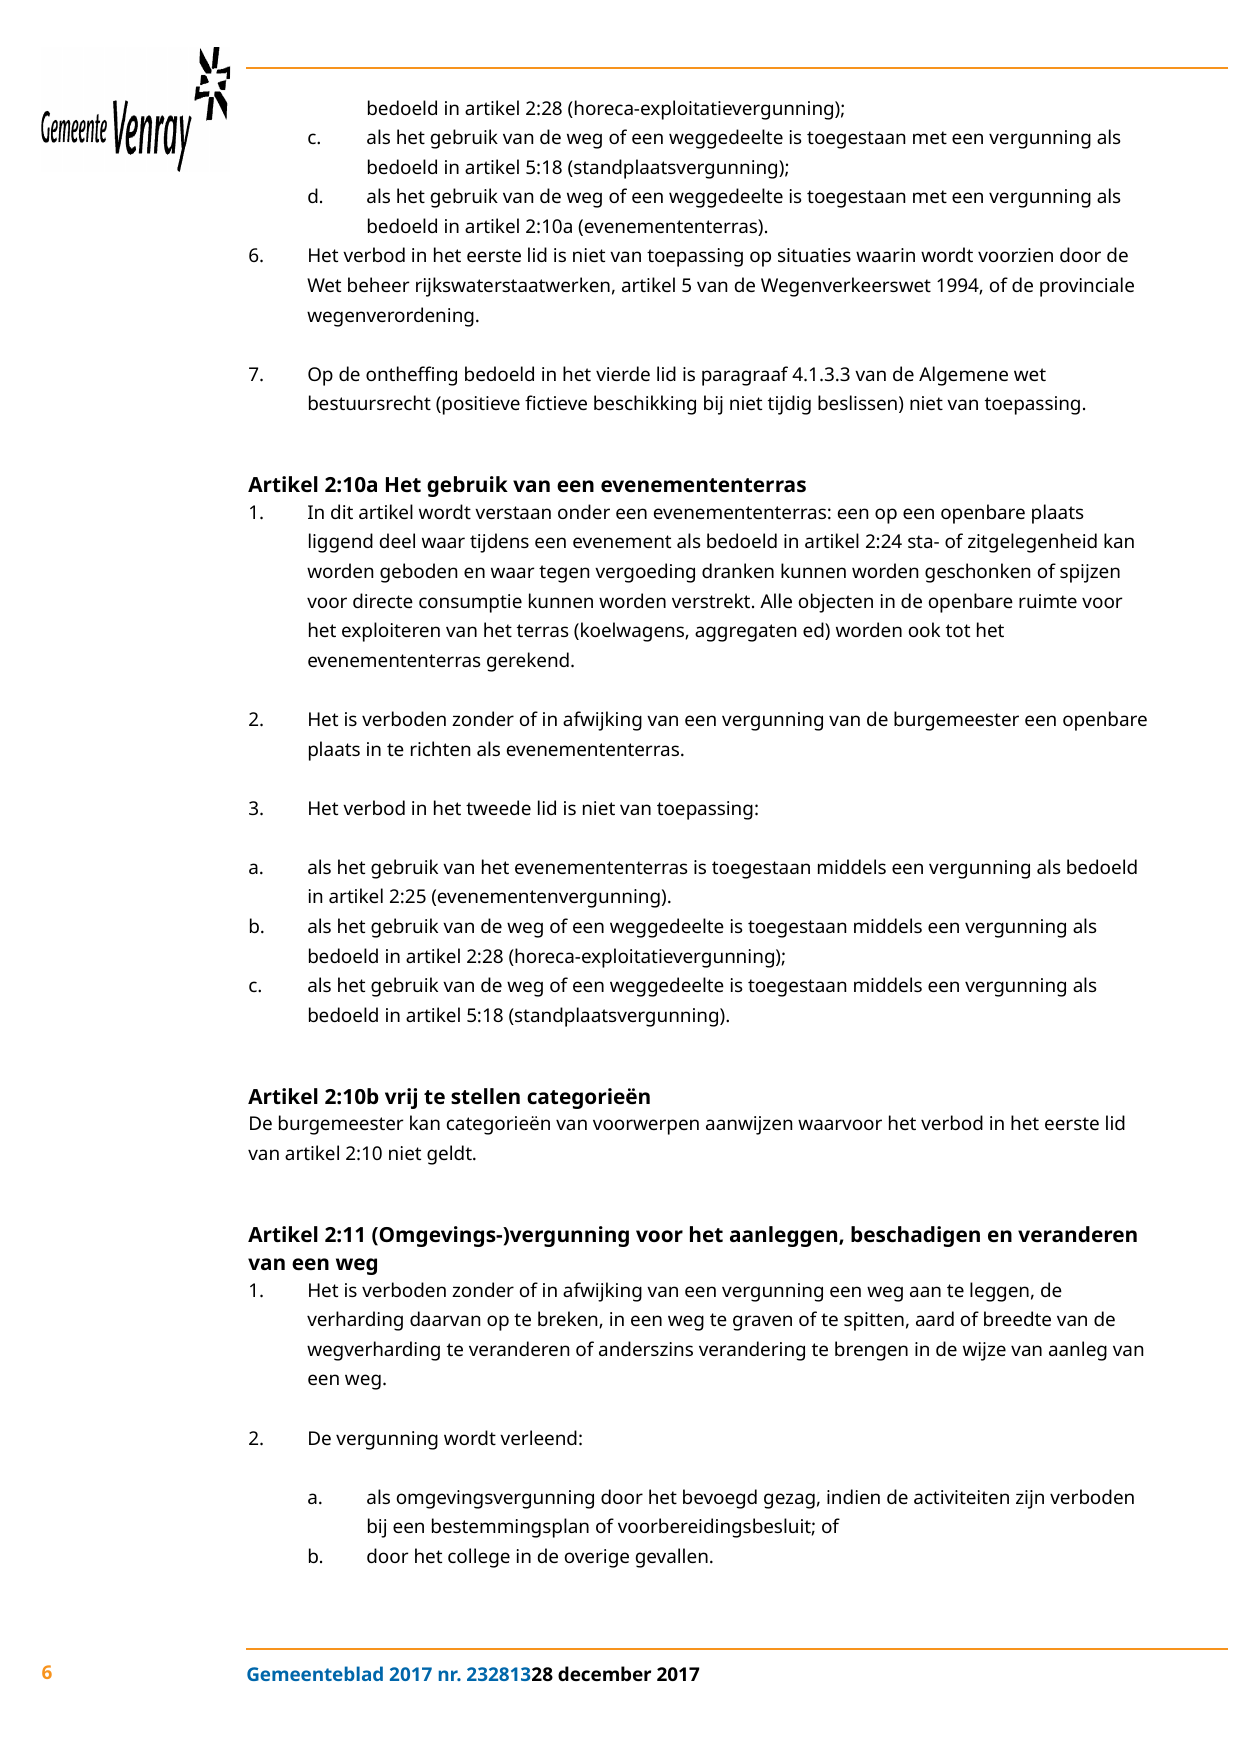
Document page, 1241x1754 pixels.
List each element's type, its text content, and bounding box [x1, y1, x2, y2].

list bedoeld in artikel 2:28 (horeca-exploitatievergunning); [307, 95, 1152, 121]
list als het gebruik van de weg of een weggedeelte is toegestaan middels een vergunning als bedoeld in artikel 5:18 (standplaatsvergunning). [248, 972, 1152, 1028]
list Het verbod in het tweede lid is niet van toepassing: [248, 795, 1152, 821]
list Het is verboden zonder of in afwijking van een vergunning van de burgemeester een openbare plaats in te richten als evenemententerras. [248, 706, 1152, 761]
list als omgevingsvergunning door het bevoegd gezag, indien de activiteiten zijn verboden bij een bestemmingsplan of voorbereidingsbesluit; of [307, 1484, 1152, 1539]
list De vergunning wordt verleend: [248, 1425, 1152, 1451]
picture [41, 47, 231, 172]
list als het gebruik van de weg of een weggedeelte is toegestaan met een vergunning als bedoeld in artikel 2:10a (evenemententerras). [307, 183, 1152, 239]
text Artikel 2:10b vrij te stellen categorieën [248, 1082, 1152, 1110]
list door het college in de overige gevallen. [307, 1543, 1152, 1569]
text De burgemeester kan categorieën van voorwerpen aanwijzen waarvoor het verbod in het eerste lid van artikel 2:10 niet geldt. [248, 1110, 1152, 1166]
list Op de ontheffing bedoeld in het vierde lid is paragraaf 4.1.3.3 van de Algemene wet bestuursrecht (positieve fictieve beschikking bij niet tijdig beslissen) niet van toepassing. [248, 361, 1152, 416]
text Artikel 2:11 (Omgevings-)vergunning voor het aanleggen, beschadigen en veranderen van een weg [248, 1220, 1152, 1277]
list In dit artikel wordt verstaan onder een evenemententerras: een op een openbare plaats liggend deel waar tijdens een evenement als bedoeld in artikel 2:24 sta- of zitgelegenheid kan worden geboden en waar tegen vergoeding dranken kunnen worden geschonken of spijzen voor directe consumptie kunnen worden verstrekt. Alle objecten in de openbare ruimte voor het exploiteren van het terras (koelwagens, aggregaten ed) worden ook tot het evenemententerras gerekend. [248, 499, 1152, 673]
list Het verbod in het eerste lid is niet van toepassing op situaties waarin wordt voorzien door de Wet beheer rijkswaterstaatwerken, artikel 5 van de Wegenverkeerswet 1994, of de provinciale wegenverordening. [248, 243, 1152, 328]
text Artikel 2:10a Het gebruik van een evenemententerras [248, 471, 1152, 499]
list Het is verboden zonder of in afwijking van een vergunning een weg aan te leggen, de verharding daarvan op te breken, in een weg te graven of te spitten, aard of breedte van de wegverharding te veranderen of anderszins verandering te brengen in de wijze van aanleg van een weg. [248, 1277, 1152, 1391]
list als het gebruik van het evenemententerras is toegestaan middels een vergunning als bedoeld in artikel 2:25 (evenementenvergunning). [248, 854, 1152, 909]
list als het gebruik van de weg of een weggedeelte is toegestaan middels een vergunning als bedoeld in artikel 2:28 (horeca-exploitatievergunning); [248, 913, 1152, 968]
list als het gebruik van de weg of een weggedeelte is toegestaan met een vergunning als bedoeld in artikel 5:18 (standplaatsvergunning); [307, 124, 1152, 180]
